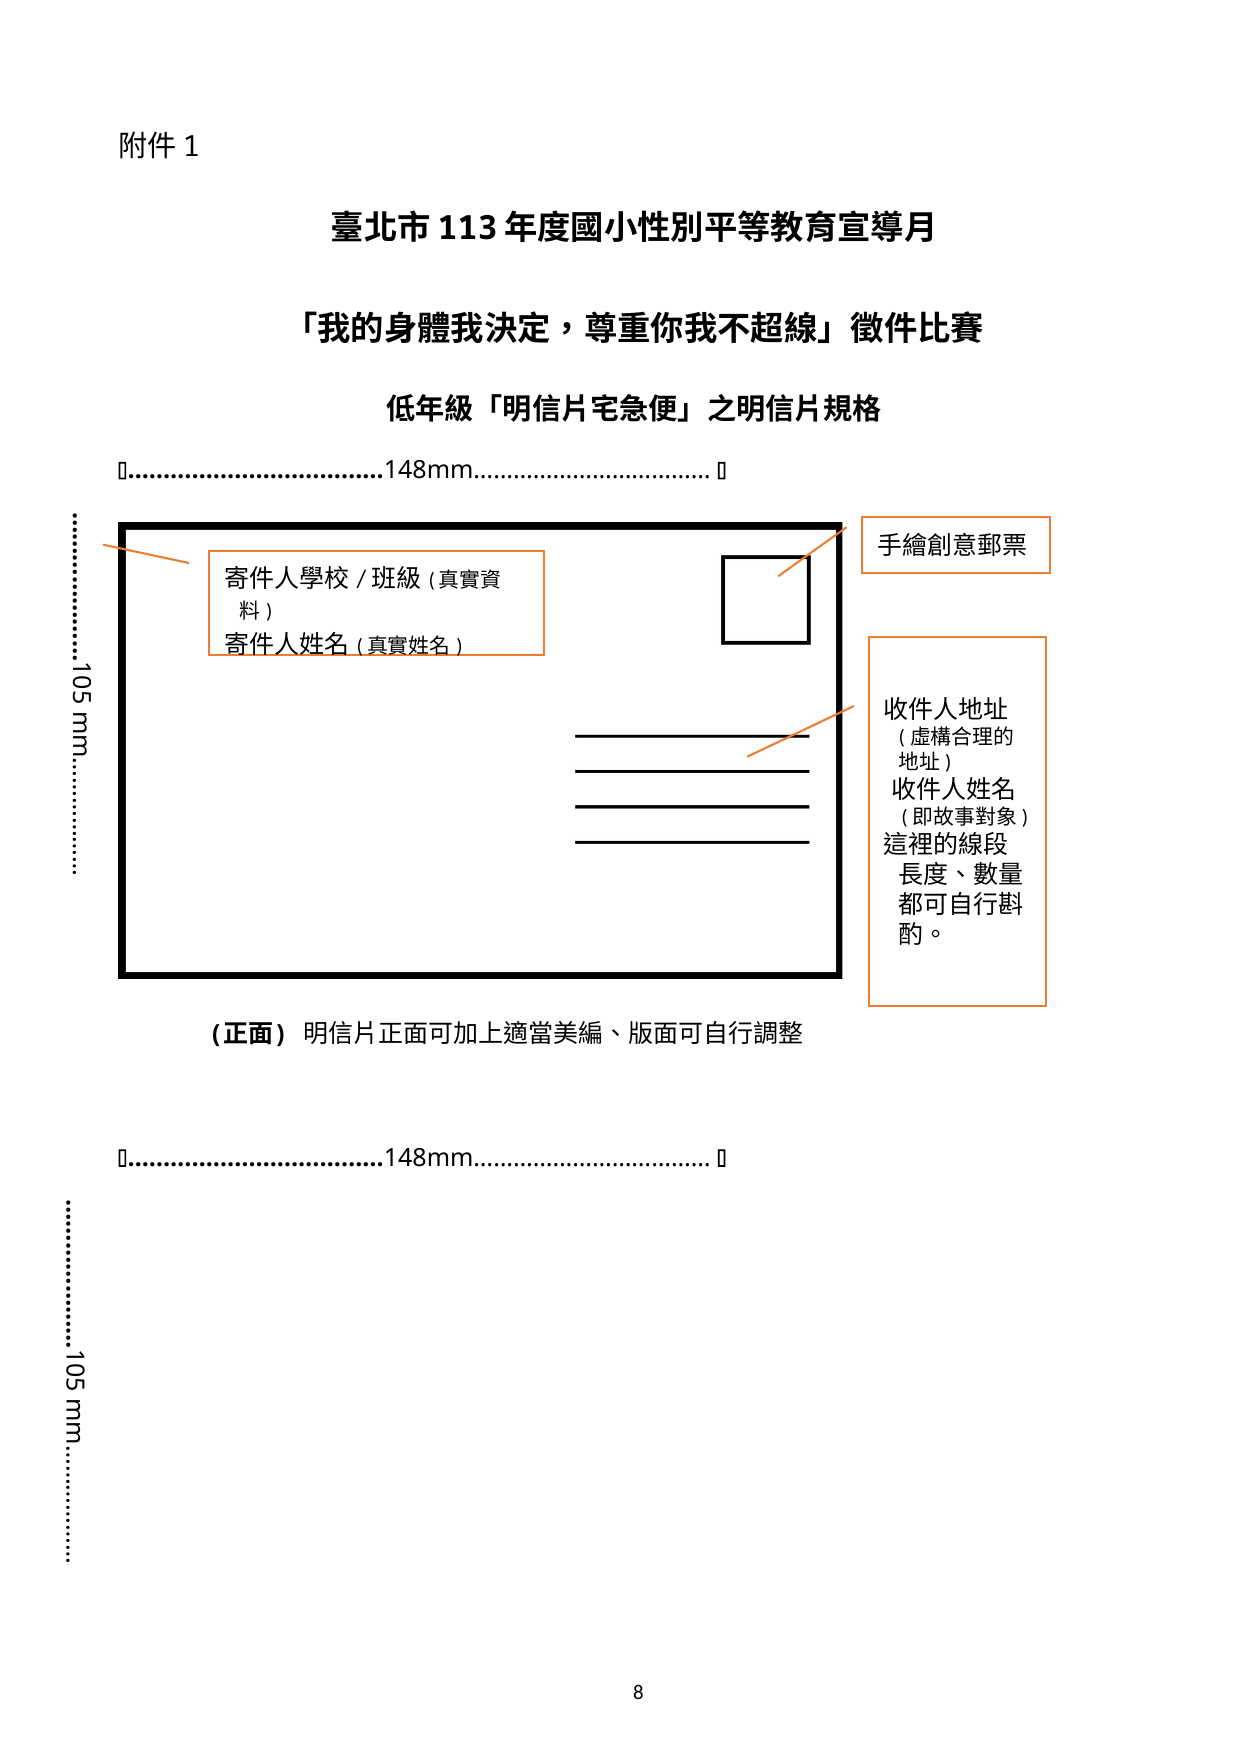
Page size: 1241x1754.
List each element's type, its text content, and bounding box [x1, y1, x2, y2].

text ………………………………148mm………………………………  [118, 427, 1150, 490]
text …………………105 mm………………  [59, 1177, 93, 1606]
text (正面) 明信片正面可加上適當美編、版面可自行調整 [118, 990, 1150, 1052]
text ………………………………148mm………………………………  [118, 1115, 1150, 1177]
text …………………105 mm………………  [66, 489, 100, 928]
text 「我的身體我決定，尊重你我不超線」徵件比賽 [118, 284, 1150, 346]
text 附件1 [118, 102, 1150, 165]
text 臺北市113年度國小性別平等教育宣導月 [118, 184, 1150, 246]
text 低年級「明信片宅急便」之明信片規格 [118, 365, 1150, 427]
text [33, 474, 107, 943]
text [19, 1162, 101, 1621]
